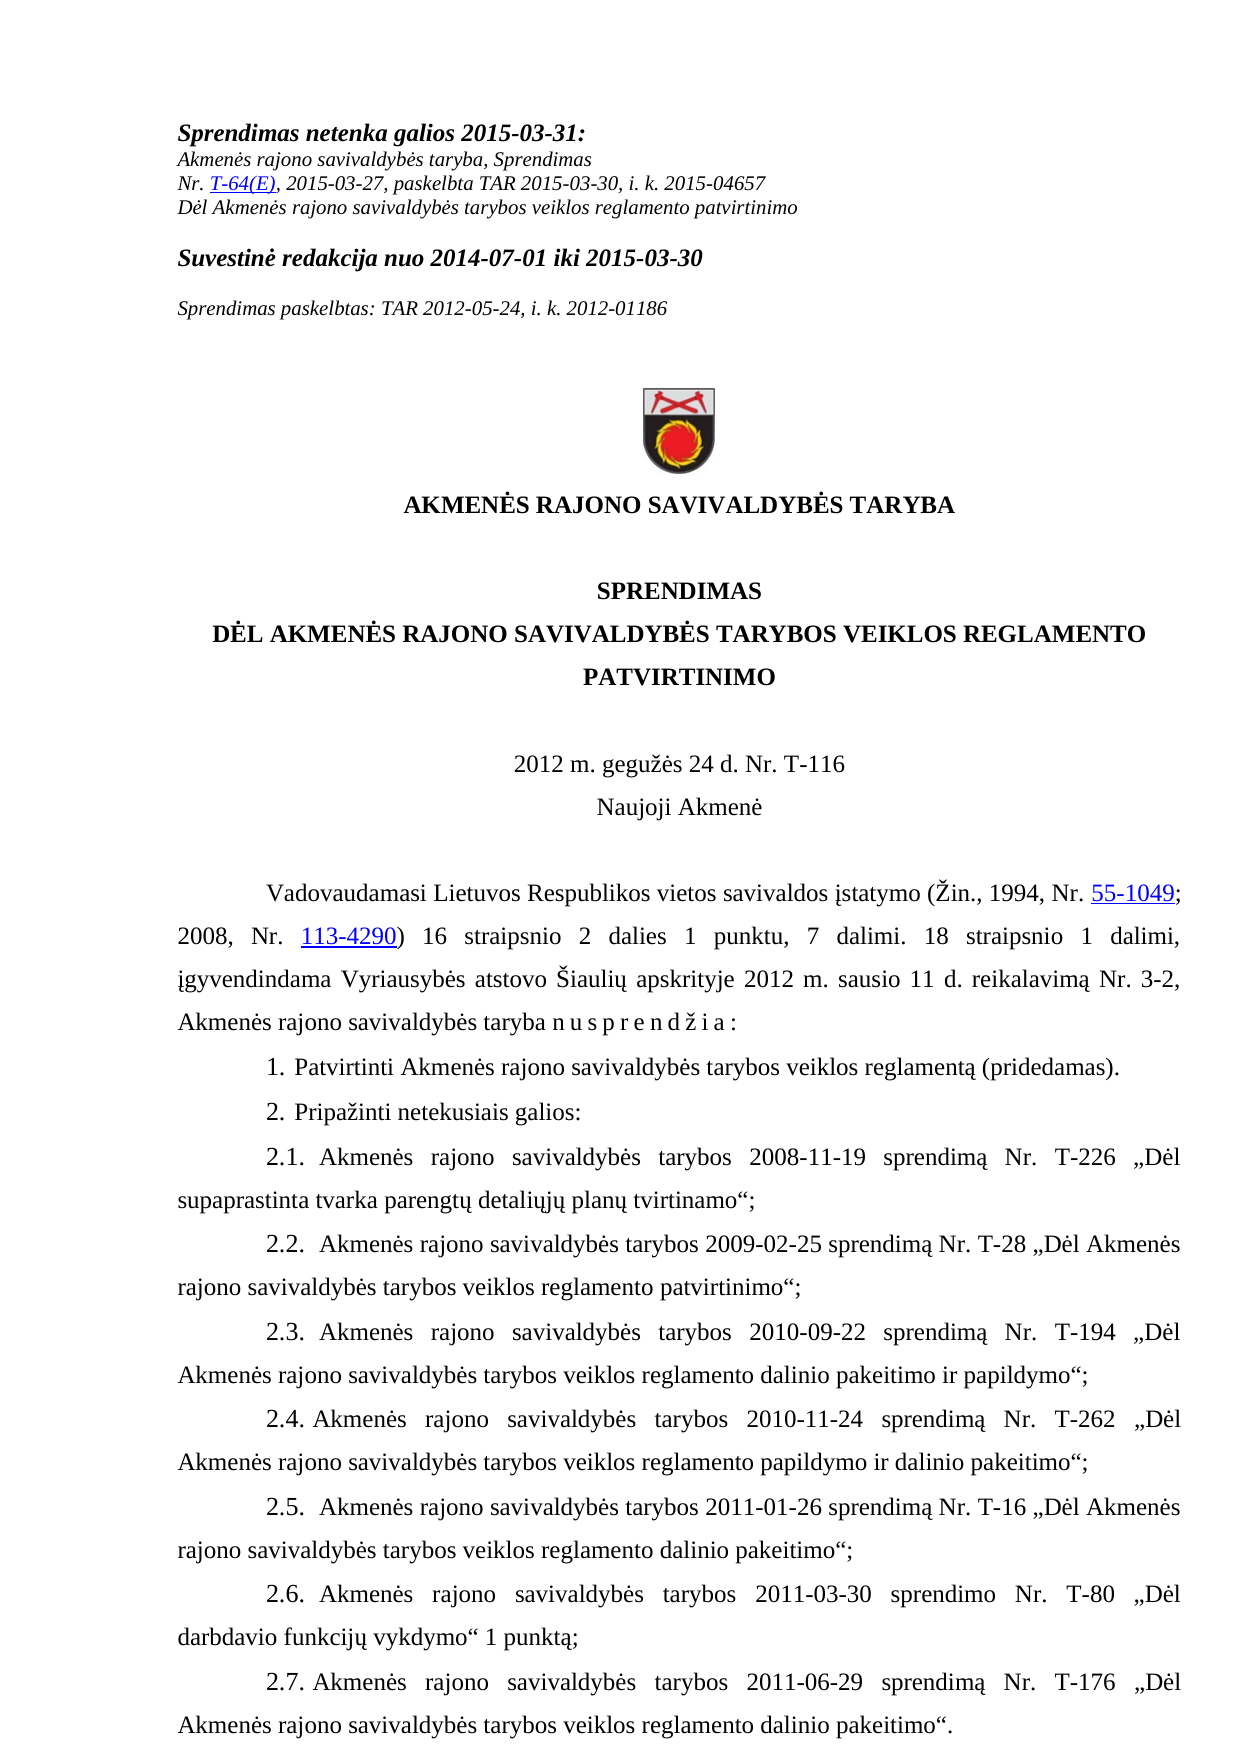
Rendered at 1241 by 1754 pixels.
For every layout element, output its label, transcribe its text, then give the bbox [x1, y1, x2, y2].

text 2. Pripažinti netekusiais galios: [177, 1096, 1181, 1126]
text 2012 m. gegužės 24 d. Nr. T-116 [177, 749, 1181, 777]
text 1. Patvirtinti Akmenės rajono savivaldybės tarybos veiklos reglamentą (pridedamas). [177, 1051, 1181, 1081]
text 2.7. Akmenės rajono savivaldybės tarybos 2011-06-29 sprendimą Nr. T-176 „Dėl Akmenės rajono savivaldybės tarybos veiklos reglamento dalinio pakeitimo“. [177, 1666, 1181, 1739]
text AKMENĖS RAJONO SAVIVALDYBĖS TARYBA [177, 490, 1181, 519]
text 2.1. Akmenės rajono savivaldybės tarybos 2008-11-19 sprendimą Nr. T-226 „Dėl supaprastinta tvarka parengtų detaliųjų planų tvirtinamo“; [177, 1141, 1181, 1214]
text Akmenės rajono savivaldybės taryba, Sprendimas [177, 147, 1181, 171]
text Dėl Akmenės rajono savivaldybės tarybos veiklos reglamento patvirtinimo [177, 195, 1181, 219]
text 2.4. Akmenės rajono savivaldybės tarybos 2010-11-24 sprendimą Nr. T-262 „Dėl Akmenės rajono savivaldybės tarybos veiklos reglamento papildymo ir dalinio pakeitimo“; [177, 1403, 1181, 1476]
text Naujoji Akmenė [177, 792, 1181, 821]
text Vadovaudamasi Lietuvos Respublikos vietos savivaldos įstatymo (Žin., 1994, Nr. 55-1049; 2008, Nr. 113-4290) 16 straipsnio 2 dalies 1 punktu, 7 dalimi. 18 straipsnio 1 dalimi, įgyvendindama Vyriausybės atstovo Šiaulių apskrityje 2012 m. sausio 11 d. reikalavimą Nr. 3-2, Akmenės rajono savivaldybės taryba nusprendžia: [177, 878, 1181, 1036]
text 2.5. Akmenės rajono savivaldybės tarybos 2011-01-26 sprendimą Nr. T-16 „Dėl Akmenės rajono savivaldybės tarybos veiklos reglamento dalinio pakeitimo“; [177, 1491, 1181, 1564]
text Sprendimas paskelbtas: TAR 2012-05-24, i. k. 2012-01186 [177, 296, 1181, 320]
text Sprendimas netenka galios 2015-03-31: [177, 118, 1181, 147]
text SPRENDIMAS [177, 576, 1181, 605]
text 2.2. Akmenės rajono savivaldybės tarybos 2009-02-25 sprendimą Nr. T-28 „Dėl Akmenės rajono savivaldybės tarybos veiklos reglamento patvirtinimo“; [177, 1228, 1181, 1301]
text 2.3. Akmenės rajono savivaldybės tarybos 2010-09-22 sprendimą Nr. T-194 „Dėl Akmenės rajono savivaldybės tarybos veiklos reglamento dalinio pakeitimo ir papildymo“; [177, 1316, 1181, 1389]
text PATVIRTINIMO [177, 662, 1181, 691]
text 2.6. Akmenės rajono savivaldybės tarybos 2011-03-30 sprendimo Nr. T-80 „Dėl darbdavio funkcijų vykdymo“ 1 punktą; [177, 1578, 1181, 1651]
text Suvestinė redakcija nuo 2014-07-01 iki 2015-03-30 [177, 243, 1181, 272]
text Nr. T-64(E), 2015-03-27, paskelbta TAR 2015-03-30, i. k. 2015-04657 [177, 171, 1181, 195]
text DĖL AKMENĖS RAJONO SAVIVALDYBĖS TARYBOS VEIKLOS REGLAMENTO [177, 619, 1181, 648]
